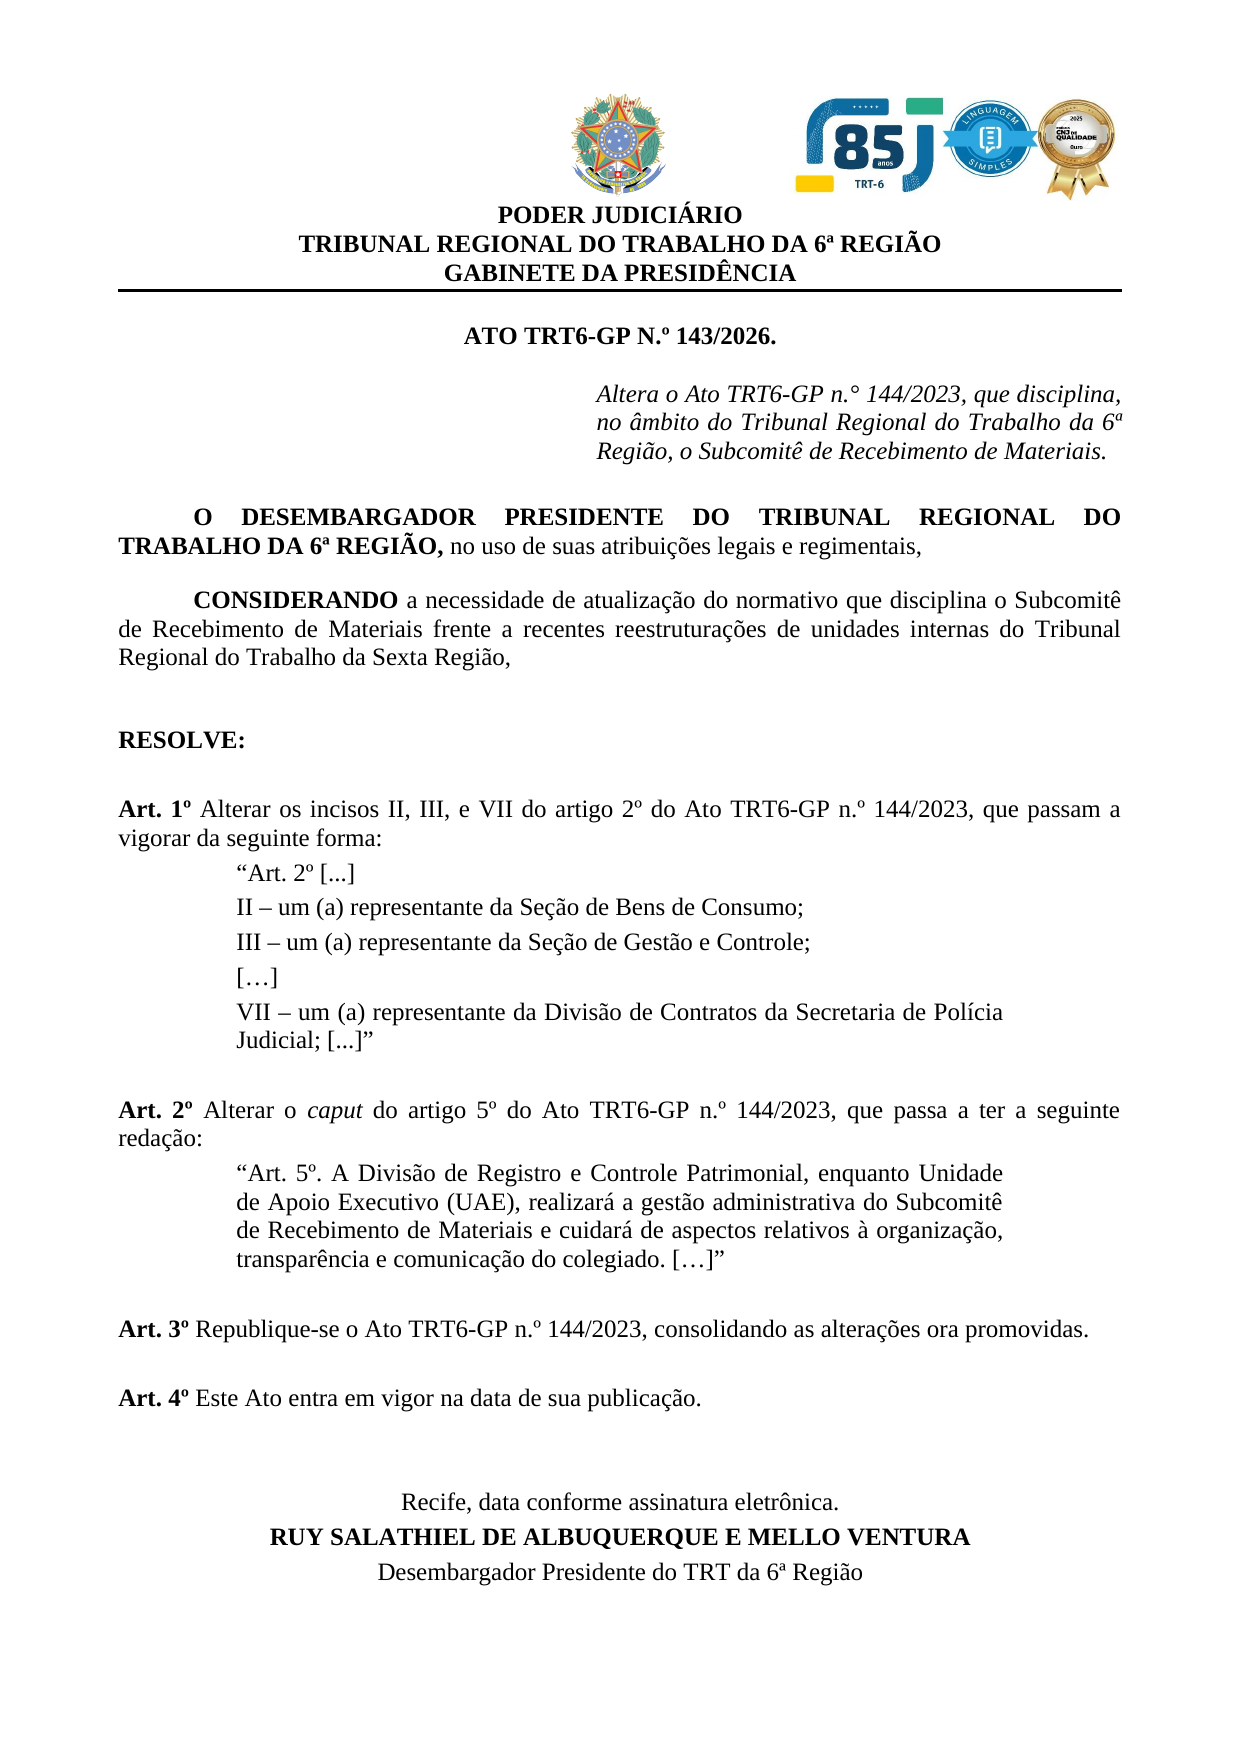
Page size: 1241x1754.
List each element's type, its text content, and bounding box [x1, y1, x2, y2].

text Art. 1º Alterar os incisos II, III, e VII do artigo 2º do Ato TRT6-GP n.º 144/2023, que passam a vigorar da seguinte forma: [118, 794, 1122, 852]
text O DESEMBARGADOR PRESIDENTE DO TRIBUNAL REGIONAL DO TRABALHO DA 6ª REGIÃO, no uso de suas atribuições legais e regimentais, [118, 502, 1122, 560]
text “Art. 2º [...] [236, 858, 1004, 887]
text “Art. 5º. A Divisão de Registro e Controle Patrimonial, enquanto Unidade de Apoio Executivo (UAE), realizará a gestão administrativa do Subcomitê de Recebimento de Materiais e cuidará de aspectos relativos à organização, transparência e comunicação do colegiado. […]” [236, 1158, 1004, 1273]
text VII – um (a) representante da Divisão de Contratos da Secretaria de Polícia Judicial; [...]” [236, 997, 1004, 1054]
text Recife, data conforme assinatura eletrônica. [118, 1487, 1122, 1516]
text III – um (a) representante da Seção de Gestão e Controle; [236, 927, 1004, 956]
text II – um (a) representante da Seção de Bens de Consumo; [236, 892, 1004, 921]
text RESOLVE: [118, 725, 1122, 754]
text Art. 4º Este Ato entra em vigor na data de sua publicação. [118, 1383, 1122, 1412]
text Art. 3º Republique-se o Ato TRT6-GP n.º 144/2023, consolidando as alterações ora promovidas. [118, 1314, 1122, 1342]
text CONSIDERANDO a necessidade de atualização do normativo que disciplina o Subcomitê de Recebimento de Materiais frente a recentes reestruturações de unidades internas do Tribunal Regional do Trabalho da Sexta Região, [118, 585, 1122, 671]
picture [562, 88, 672, 201]
text Altera o Ato TRT6-GP n.° 144/2023, que disciplina, no âmbito do Tribunal Regional do Trabalho da 6ª Região, o Subcomitê de Recebimento de Materiais. [596, 379, 1122, 465]
picture [790, 89, 1122, 201]
text Art. 2º Alterar o caput do artigo 5º do Ato TRT6-GP n.º 144/2023, que passa a ter a seguinte redação: [118, 1095, 1122, 1152]
text Desembargador Presidente do TRT da 6ª Região [118, 1557, 1122, 1585]
text RUY SALATHIEL DE ALBUQUERQUE E MELLO VENTURA [118, 1522, 1122, 1551]
text ATO TRT6-GP N.º 143/2026. [118, 321, 1122, 350]
text […] [236, 962, 1004, 991]
